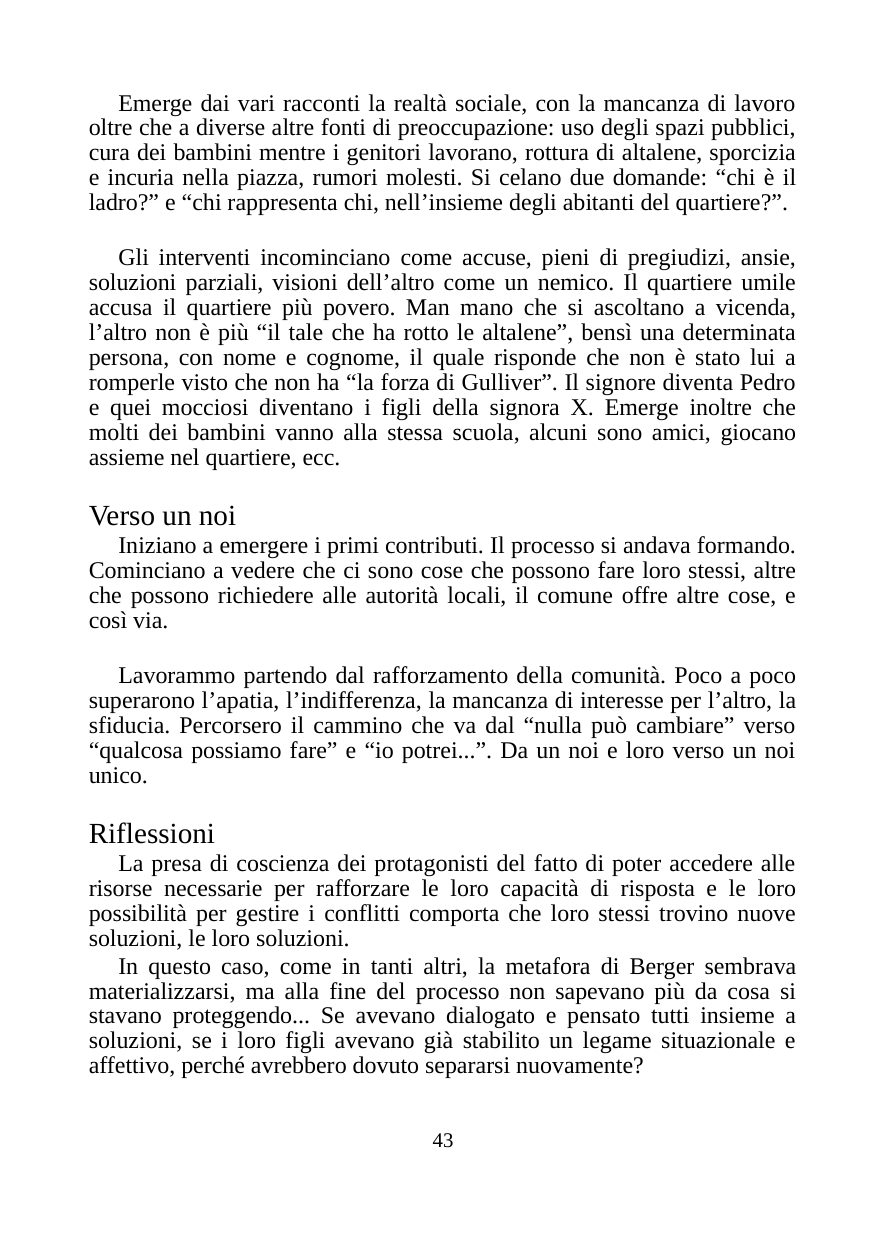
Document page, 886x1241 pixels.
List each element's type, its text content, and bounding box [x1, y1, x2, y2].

text Verso un noi [88, 498, 797, 531]
text Gli interventi incominciano come accuse, pieni di pregiudizi, ansie, soluzioni parziali, visioni dell’altro come un nemico. Il quartiere umile accusa il quartiere più povero. Man mano che si ascoltano a vicenda, l’altro non è più “il tale che ha rotto le altalene”, bensì una determinata persona, con nome e cognome, il quale risponde che non è stato lui a romperle visto che non ha “la forza di Gulliver”. Il signore diventa Pedro e quei mocciosi diventano i figli della signora X. Emerge inoltre che molti dei bambini vanno alla stessa scuola, alcuni sono amici, giocano assieme nel quartiere, ecc. [88, 243, 797, 470]
text La presa di coscienza dei protagonisti del fatto di poter accedere alle risorse necessarie per rafforzare le loro capacità di risposta e le loro possibilità per gestire i conflitti comporta che loro stessi trovino nuove soluzioni, le loro soluzioni. [88, 849, 797, 952]
text In questo caso, come in tanti altri, la metafora di Berger sembrava materializzarsi, ma alla fine del processo non sapevano più da cosa si stavano proteggendo... Se avevano dialogato e pensato tutti insieme a soluzioni, se i loro figli avevano già stabilito un legame situazionale e affettivo, perché avrebbero dovuto separarsi nuovamente? [88, 952, 797, 1079]
text Lavorammo partendo dal rafforzamento della comunità. Poco a poco superarono l’apatia, l’indifferenza, la mancanza di interesse per l’altro, la sfiducia. Percorsero il cammino che va dal “nulla può cambiare” verso “qualcosa possiamo fare” e “io potrei...”. Da un noi e loro verso un noi unico. [88, 661, 797, 788]
text Riflessioni [88, 816, 797, 849]
text Emerge dai vari racconti la realtà sociale, con la mancanza di lavoro oltre che a diverse altre fonti di preoccupazione: uso degli spazi pubblici, cura dei bambini mentre i genitori lavorano, rottura di altalene, sporcizia e incuria nella piazza, rumori molesti. Si celano due domande: “chi è il ladro?” e “chi rappresenta chi, nell’insieme degli abitanti del quartiere?”. [88, 88, 797, 216]
text Iniziano a emergere i primi contributi. Il processo si andava formando. Cominciano a vedere che ci sono cose che possono fare loro stessi, altre che possono richiedere alle autorità locali, il comune offre altre cose, e così via. [88, 531, 797, 633]
